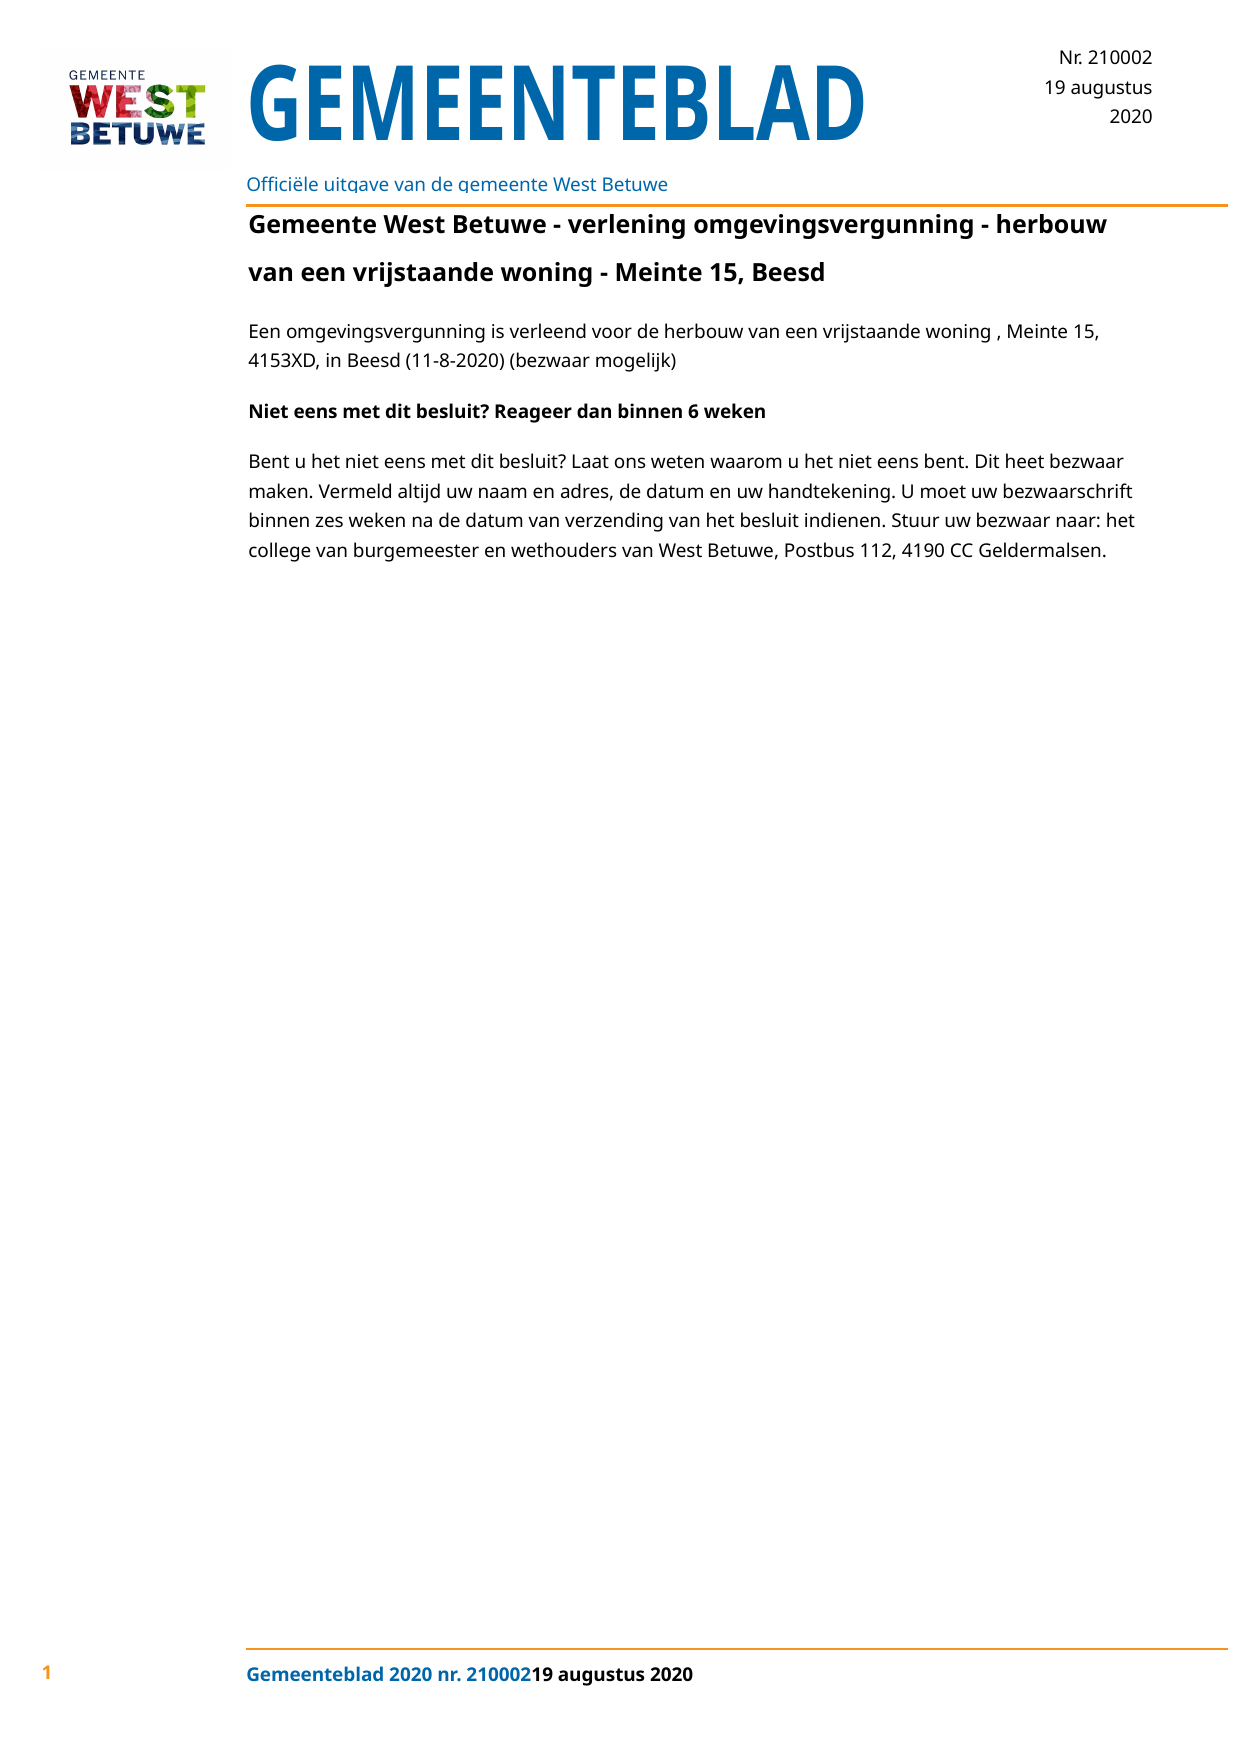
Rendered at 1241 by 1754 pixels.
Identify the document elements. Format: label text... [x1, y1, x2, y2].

text Bent u het niet eens met dit besluit? Laat ons weten waarom u het niet eens bent. Dit heet bezwaar maken. Vermeld altijd uw naam en adres, de datum en uw handtekening. U moet uw bezwaarschrift binnen zes weken na de datum van verzending van het besluit indienen. Stuur uw bezwaar naar: het college van burgemeester en wethouders van West Betuwe, Postbus 112, 4190 CC Geldermalsen. [248, 448, 1152, 563]
text Een omgevingsvergunning is verleend voor de herbouw van een vrijstaande woning , Meinte 15, 4153XD, in Beesd (11-8-2020) (bezwaar mogelijk) [248, 318, 1152, 373]
text Gemeente West Betuwe - verlening omgevingsvergunning - herbouw van een vrijstaande woning - Meinte 15, Beesd [248, 207, 1152, 288]
picture [41, 47, 231, 172]
text Niet eens met dit besluit? Reageer dan binnen 6 weken [248, 398, 1152, 424]
